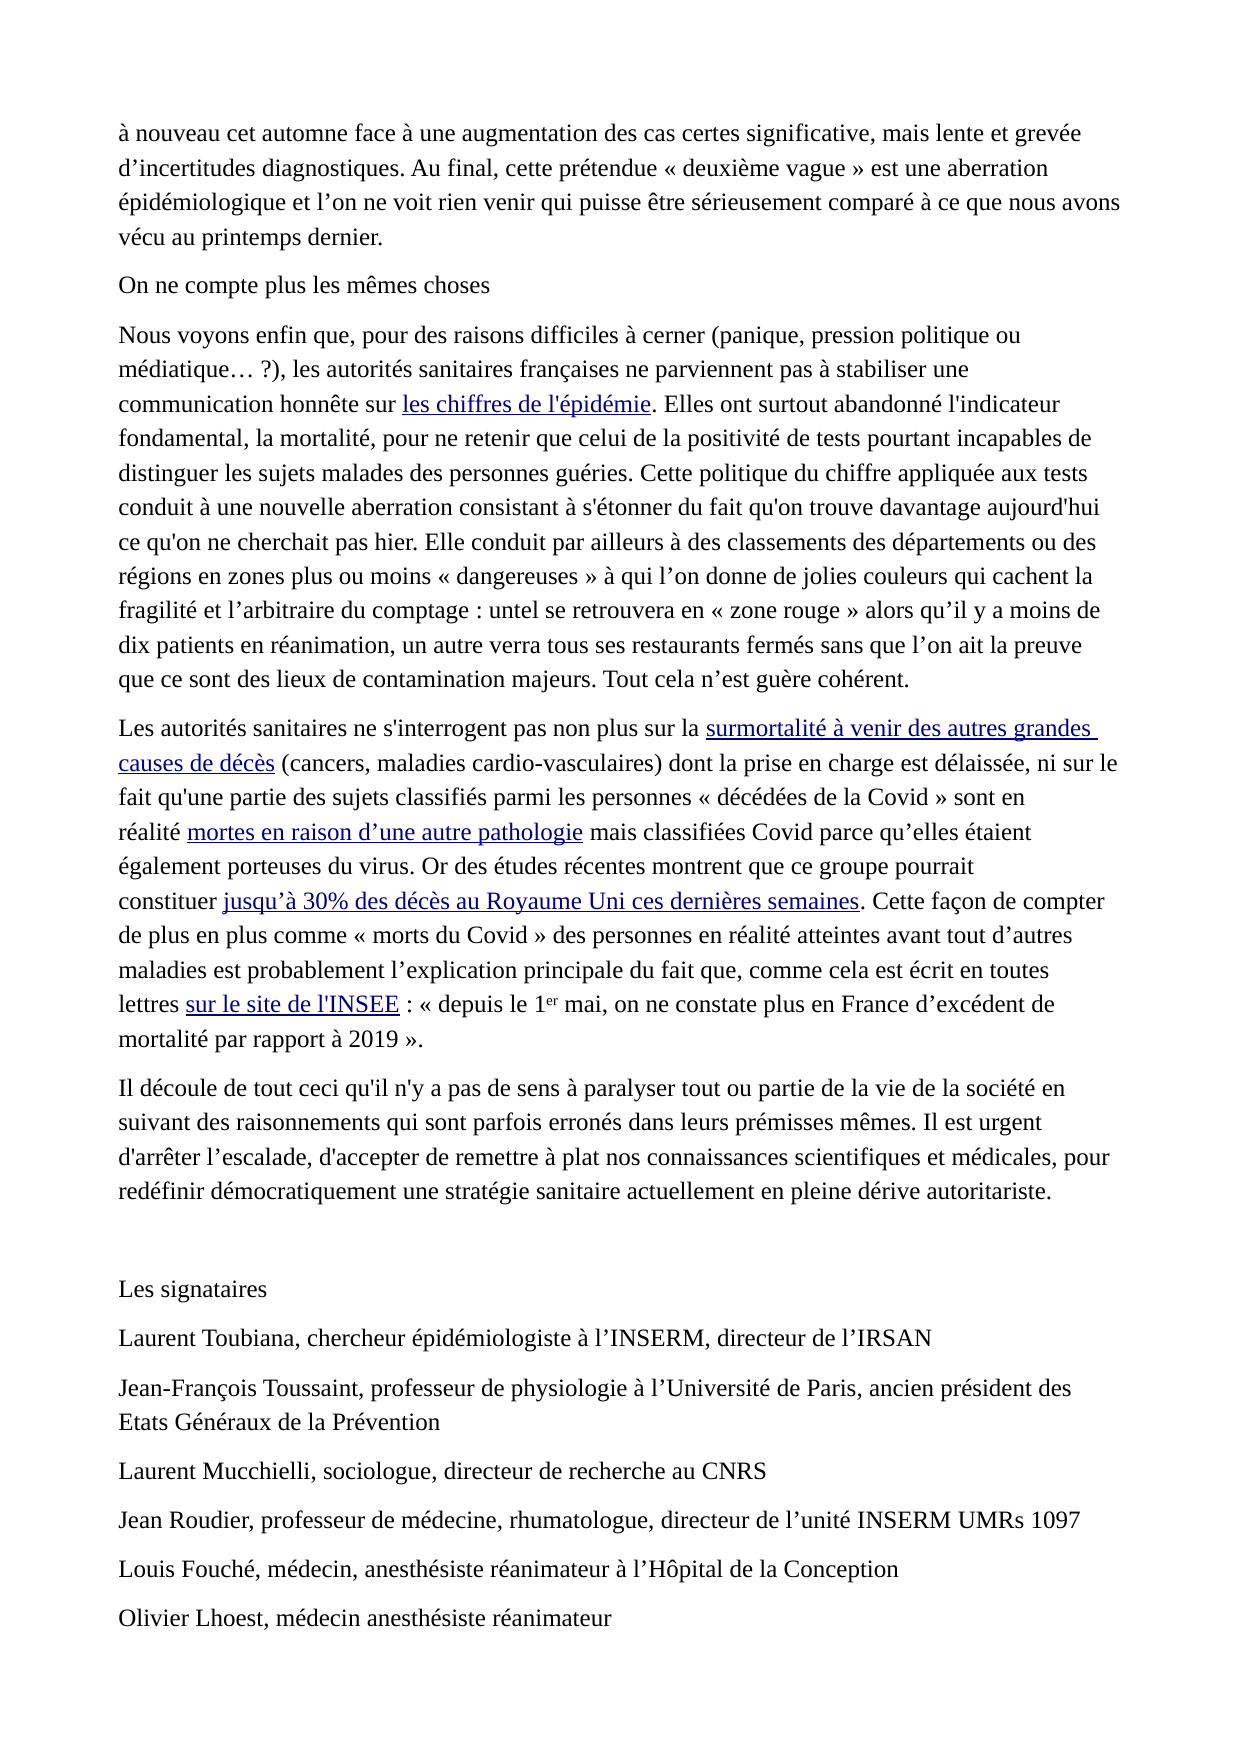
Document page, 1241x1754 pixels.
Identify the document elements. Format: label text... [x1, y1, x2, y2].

text Olivier Lhoest, médecin anesthésiste réanimateur [118, 1603, 1122, 1632]
text Les signataires [118, 1274, 1122, 1303]
text Il découle de tout ceci qu'il n'y a pas de sens à paralyser tout ou partie de la vie de la société en suivant des raisonnements qui sont parfois erronés dans leurs prémisses mêmes. Il est urgent d'arrêter l’escalade, d'accepter de remettre à plat nos connaissances scientifiques et médicales, pour redéfinir démocratiquement une stratégie sanitaire actuellement en pleine dérive autoritariste. [118, 1073, 1122, 1205]
text Les autorités sanitaires ne s'interrogent pas non plus sur la surmortalité à venir des autres grandes causes de décès (cancers, maladies cardio-vasculaires) dont la prise en charge est délaissée, ni sur le fait qu'une partie des sujets classifiés parmi les personnes « décédées de la Covid » sont en réalité mortes en raison d’une autre pathologie mais classifiées Covid parce qu’elles étaient également porteuses du virus. Or des études récentes montrent que ce groupe pourrait constituer jusqu’à 30% des décès au Royaume Uni ces dernières semaines. Cette façon de compter de plus en plus comme « morts du Covid » des personnes en réalité atteintes avant tout d’autres maladies est probablement l’explication principale du fait que, comme cela est écrit en toutes lettres sur le site de l'INSEE : « depuis le 1ᵉʳ mai, on ne constate plus en France d’excédent de mortalité par rapport à 2019 ». [118, 713, 1122, 1053]
text Jean-François Toussaint, professeur de physiologie à l’Université de Paris, ancien président des Etats Généraux de la Prévention [118, 1373, 1122, 1436]
text Nous voyons enfin que, pour des raisons difficiles à cerner (panique, pression politique ou médiatique… ?), les autorités sanitaires françaises ne parviennent pas à stabiliser une communication honnête sur les chiffres de l'épidémie. Elles ont surtout abandonné l'indicateur fondamental, la mortalité, pour ne retenir que celui de la positivité de tests pourtant incapables de distinguer les sujets malades des personnes guéries. Cette politique du chiffre appliquée aux tests conduit à une nouvelle aberration consistant à s'étonner du fait qu'on trouve davantage aujourd'hui ce qu'on ne cherchait pas hier. Elle conduit par ailleurs à des classements des départements ou des régions en zones plus ou moins « dangereuses » à qui l’on donne de jolies couleurs qui cachent la fragilité et l’arbitraire du comptage : untel se retrouvera en « zone rouge » alors qu’il y a moins de dix patients en réanimation, un autre verra tous ses restaurants fermés sans que l’on ait la preuve que ce sont des lieux de contamination majeurs. Tout cela n’est guère cohérent. [118, 320, 1122, 693]
text à nouveau cet automne face à une augmentation des cas certes significative, mais lente et grevée d’incertitudes diagnostiques. Au final, cette prétendue « deuxième vague » est une aberration épidémiologique et l’on ne voit rien venir qui puisse être sérieusement comparé à ce que nous avons vécu au printemps dernier. [118, 118, 1122, 250]
text On ne compte plus les mêmes choses [118, 271, 1122, 299]
text Jean Roudier, professeur de médecine, rhumatologue, directeur de l’unité INSERM UMRs 1097 [118, 1505, 1122, 1534]
text Louis Fouché, médecin, anesthésiste réanimateur à l’Hôpital de la Conception [118, 1554, 1122, 1583]
text Laurent Toubiana, chercheur épidémiologiste à l’INSERM, directeur de l’IRSAN [118, 1323, 1122, 1352]
text Laurent Mucchielli, sociologue, directeur de recherche au CNRS [118, 1456, 1122, 1485]
